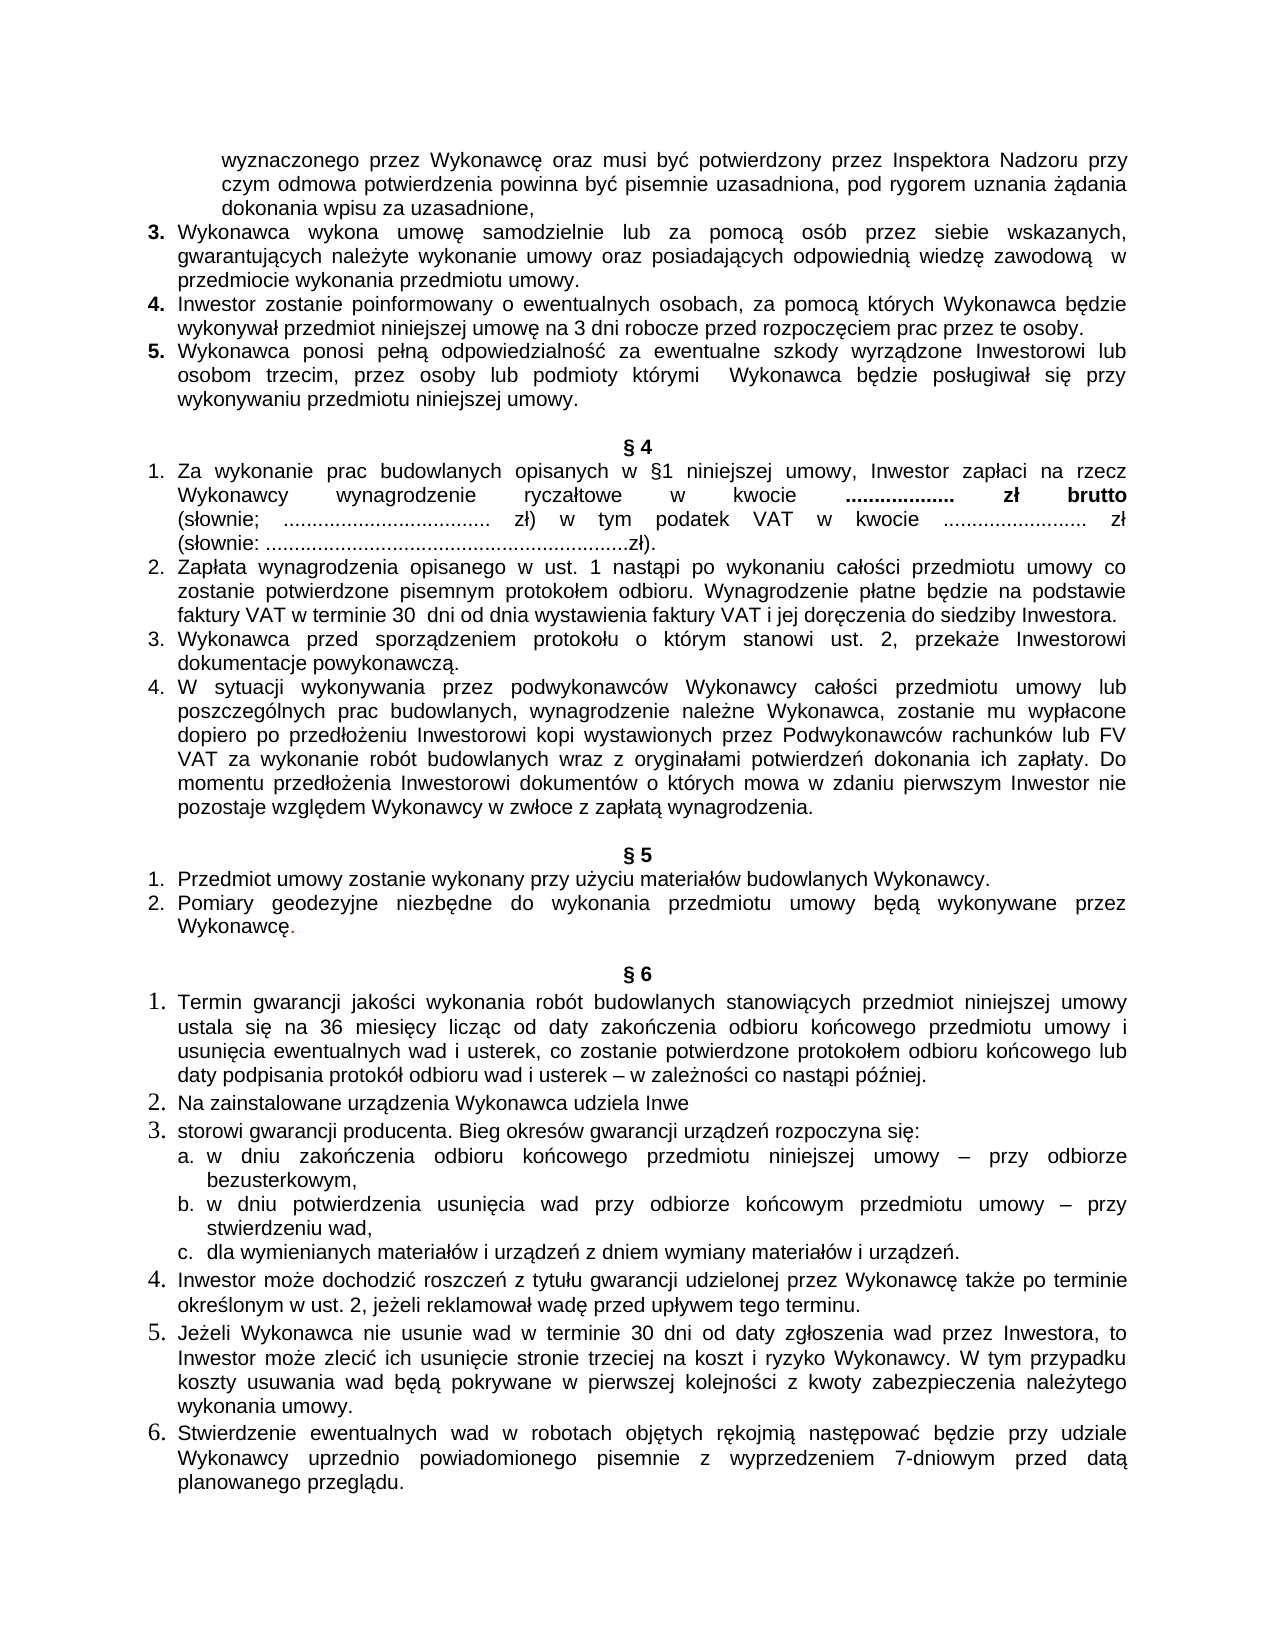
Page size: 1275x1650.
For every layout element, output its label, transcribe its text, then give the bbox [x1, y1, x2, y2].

text § 6 [148, 962, 1127, 986]
list Wykonawca ponosi pełną odpowiedzialność za ewentualne szkody wyrządzone Inwestorowi lub osobom trzecim, przez osoby lub podmioty którymi Wykonawca będzie posługiwał się przy wykonywaniu przedmiotu niniejszej umowy. [148, 339, 1127, 411]
list Pomiary geodezyjne niezbędne do wykonania przedmiotu umowy będą wykonywane przez Wykonawcę. [148, 890, 1127, 938]
list Wykonawca przed sporządzeniem protokołu o którym stanowi ust. 2, przekaże Inwestorowi dokumentacje powykonawczą. [148, 627, 1127, 675]
list Inwestor zostanie poinformowany o ewentualnych osobach, za pomocą których Wykonawca będzie wykonywał przedmiot niniejszej umowę na 3 dni robocze przed rozpoczęciem prac przez te osoby. [148, 291, 1127, 339]
list Jeżeli Wykonawca nie usunie wad w terminie 30 dni od daty zgłoszenia wad przez Inwestora, to Inwestor może zlecić ich usunięcie stronie trzeciej na koszt i ryzyko Wykonawcy. W tym przypadku koszty usuwania wad będą pokrywane w pierwszej kolejności z kwoty zabezpieczenia należytego wykonania umowy. [148, 1317, 1127, 1417]
list w dniu zakończenia odbioru końcowego przedmiotu niniejszej umowy – przy odbiorze bezusterkowym, [177, 1144, 1127, 1192]
list storowi gwarancji producenta. Bieg okresów gwarancji urządzeń rozpoczyna się: [148, 1116, 1127, 1144]
list wyznaczonego przez Wykonawcę oraz musi być potwierdzony przez Inspektora Nadzoru przy czym odmowa potwierdzenia powinna być pisemnie uzasadniona, pod rygorem uznania żądania dokonania wpisu za uzasadnione, [184, 148, 1127, 219]
text § 4 [148, 435, 1127, 459]
list Za wykonanie prac budowlanych opisanych w §1 niniejszej umowy, Inwestor zapłaci na rzecz Wykonawcy wynagrodzenie ryczałtowe w kwocie ................... zł brutto (słownie; .................................... zł) w tym podatek VAT w kwocie ......................... zł (słownie: ...............................................................zł). [148, 459, 1127, 555]
list dla wymienianych materiałów i urządzeń z dniem wymiany materiałów i urządzeń. [177, 1240, 1127, 1264]
list Wykonawca wykona umowę samodzielnie lub za pomocą osób przez siebie wskazanych, gwarantujących należyte wykonanie umowy oraz posiadających odpowiednią wiedzę zawodową w przedmiocie wykonania przedmiotu umowy. [148, 219, 1127, 291]
list W sytuacji wykonywania przez podwykonawców Wykonawcy całości przedmiotu umowy lub poszczególnych prac budowlanych, wynagrodzenie należne Wykonawca, zostanie mu wypłacone dopiero po przedłożeniu Inwestorowi kopi wystawionych przez Podwykonawców rachunków lub FV VAT za wykonanie robót budowlanych wraz z oryginałami potwierdzeń dokonania ich zapłaty. Do momentu przedłożenia Inwestorowi dokumentów o których mowa w zdaniu pierwszym Inwestor nie pozostaje względem Wykonawcy w zwłoce z zapłatą wynagrodzenia. [148, 675, 1127, 818]
list Zapłata wynagrodzenia opisanego w ust. 1 nastąpi po wykonaniu całości przedmiotu umowy co zostanie potwierdzone pisemnym protokołem odbioru. Wynagrodzenie płatne będzie na podstawie faktury VAT w terminie 30 dni od dnia wystawienia faktury VAT i jej doręczenia do siedziby Inwestora. [148, 555, 1127, 627]
list Przedmiot umowy zostanie wykonany przy użyciu materiałów budowlanych Wykonawcy. [148, 866, 1127, 890]
list Na zainstalowane urządzenia Wykonawca udziela Inwe [148, 1087, 1127, 1116]
list Inwestor może dochodzić roszczeń z tytułu gwarancji udzielonej przez Wykonawcę także po terminie określonym w ust. 2, jeżeli reklamował wadę przed upływem tego terminu. [148, 1264, 1127, 1317]
list Termin gwarancji jakości wykonania robót budowlanych stanowiących przedmiot niniejszej umowy ustala się na 36 miesięcy licząc od daty zakończenia odbioru końcowego przedmiotu umowy i usunięcia ewentualnych wad i usterek, co zostanie potwierdzone protokołem odbioru końcowego lub daty podpisania protokół odbioru wad i usterek – w zależności co nastąpi później. [148, 986, 1127, 1087]
list w dniu potwierdzenia usunięcia wad przy odbiorze końcowym przedmiotu umowy – przy stwierdzeniu wad, [177, 1192, 1127, 1240]
text § 5 [148, 842, 1127, 866]
list Stwierdzenie ewentualnych wad w robotach objętych rękojmią następować będzie przy udziale Wykonawcy uprzednio powiadomionego pisemnie z wyprzedzeniem 7-dniowym przed datą planowanego przeglądu. [148, 1417, 1127, 1494]
